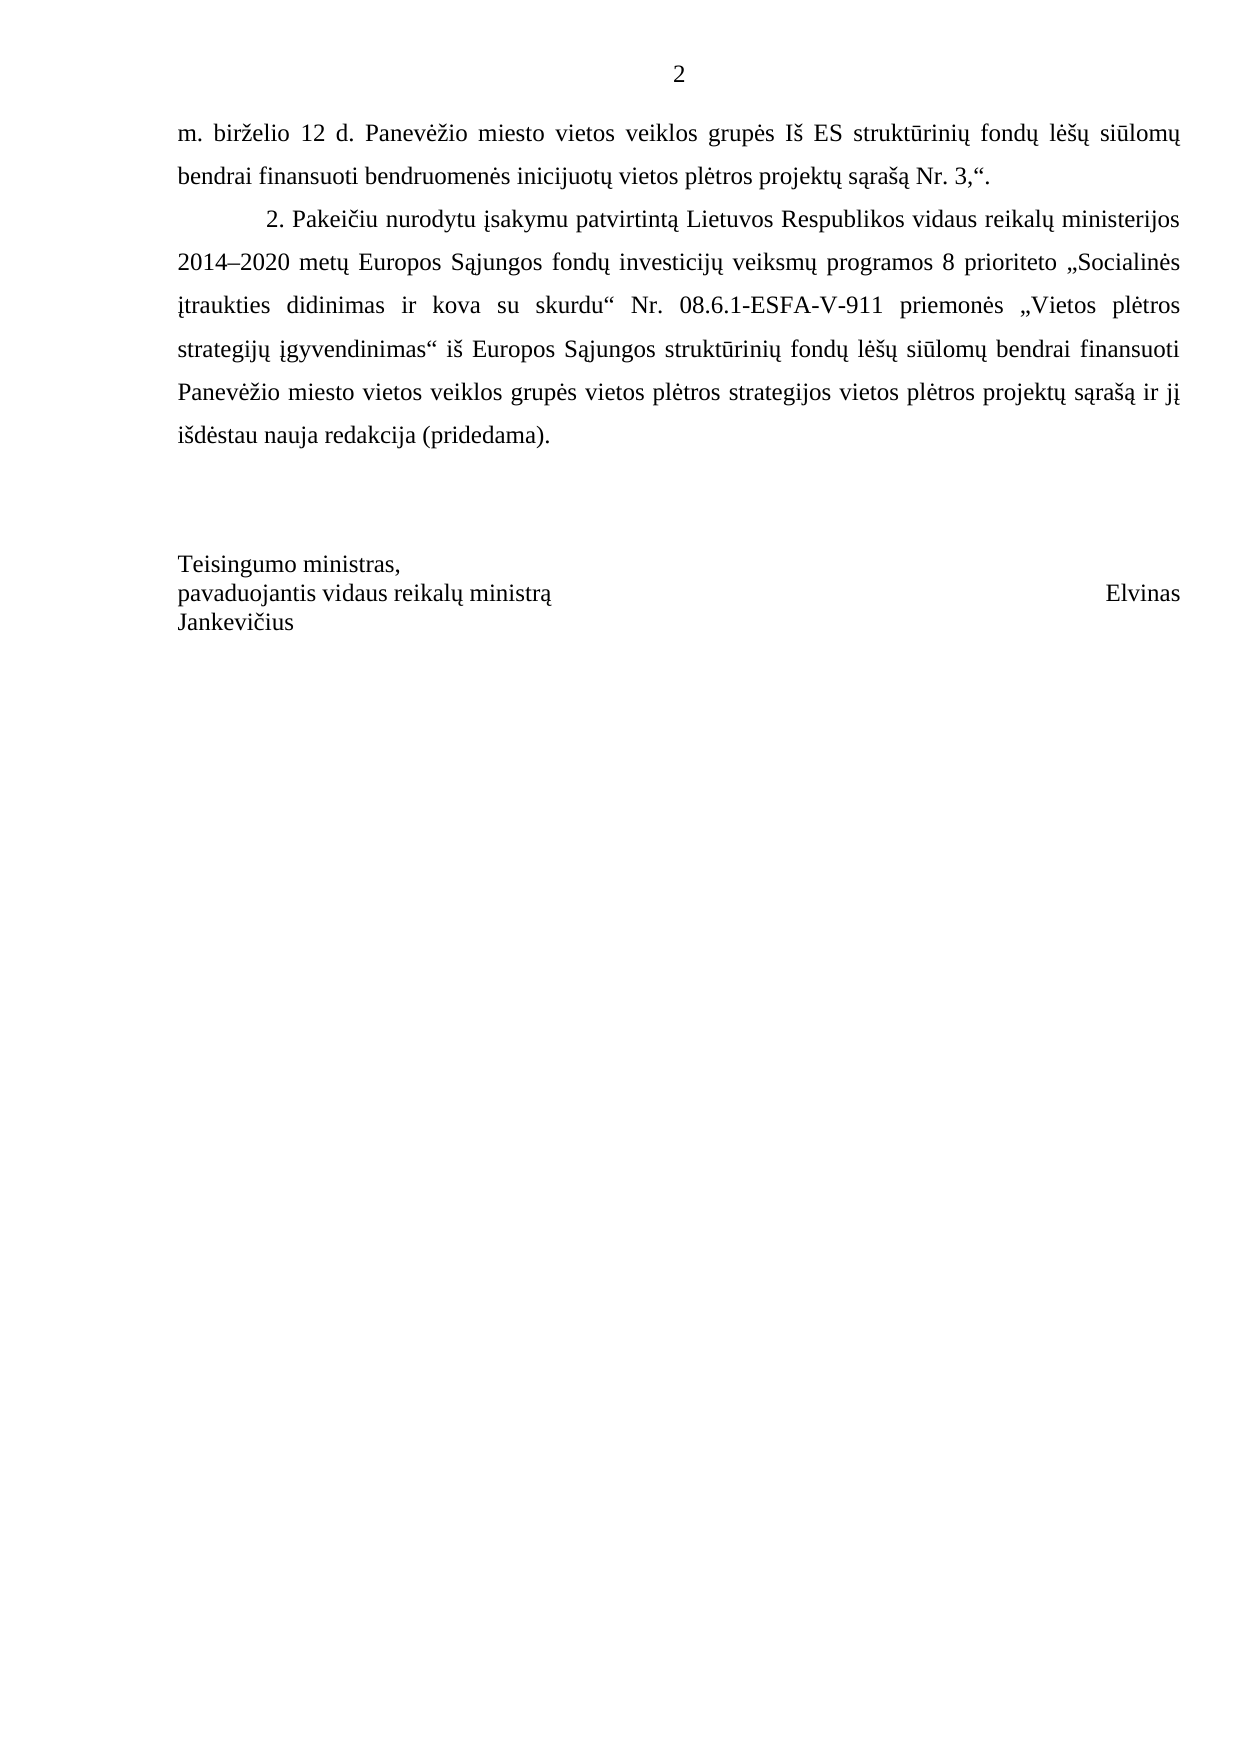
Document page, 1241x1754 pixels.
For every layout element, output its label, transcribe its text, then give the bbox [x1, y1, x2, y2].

text Teisingumo ministras, [177, 549, 1181, 578]
text m. birželio 12 d. Panevėžio miesto vietos veiklos grupės Iš ES struktūrinių fondų lėšų siūlomų bendrai finansuoti bendruomenės inicijuotų vietos plėtros projektų sąrašą Nr. 3,“. [177, 118, 1181, 190]
text 2. Pakeičiu nurodytu įsakymu patvirtintą Lietuvos Respublikos vidaus reikalų ministerijos 2014–2020 metų Europos Sąjungos fondų investicijų veiksmų programos 8 prioriteto „Socialinės įtraukties didinimas ir kova su skurdu“ Nr. 08.6.1-ESFA-V-911 priemonės „Vietos plėtros strategijų įgyvendinimas“ iš Europos Sąjungos struktūrinių fondų lėšų siūlomų bendrai finansuoti Panevėžio miesto vietos veiklos grupės vietos plėtros strategijos vietos plėtros projektų sąrašą ir jį išdėstau nauja redakcija (pridedama). [177, 204, 1181, 449]
text pavaduojantis vidaus reikalų ministrą Elvinas Jankevičius [177, 578, 1181, 636]
